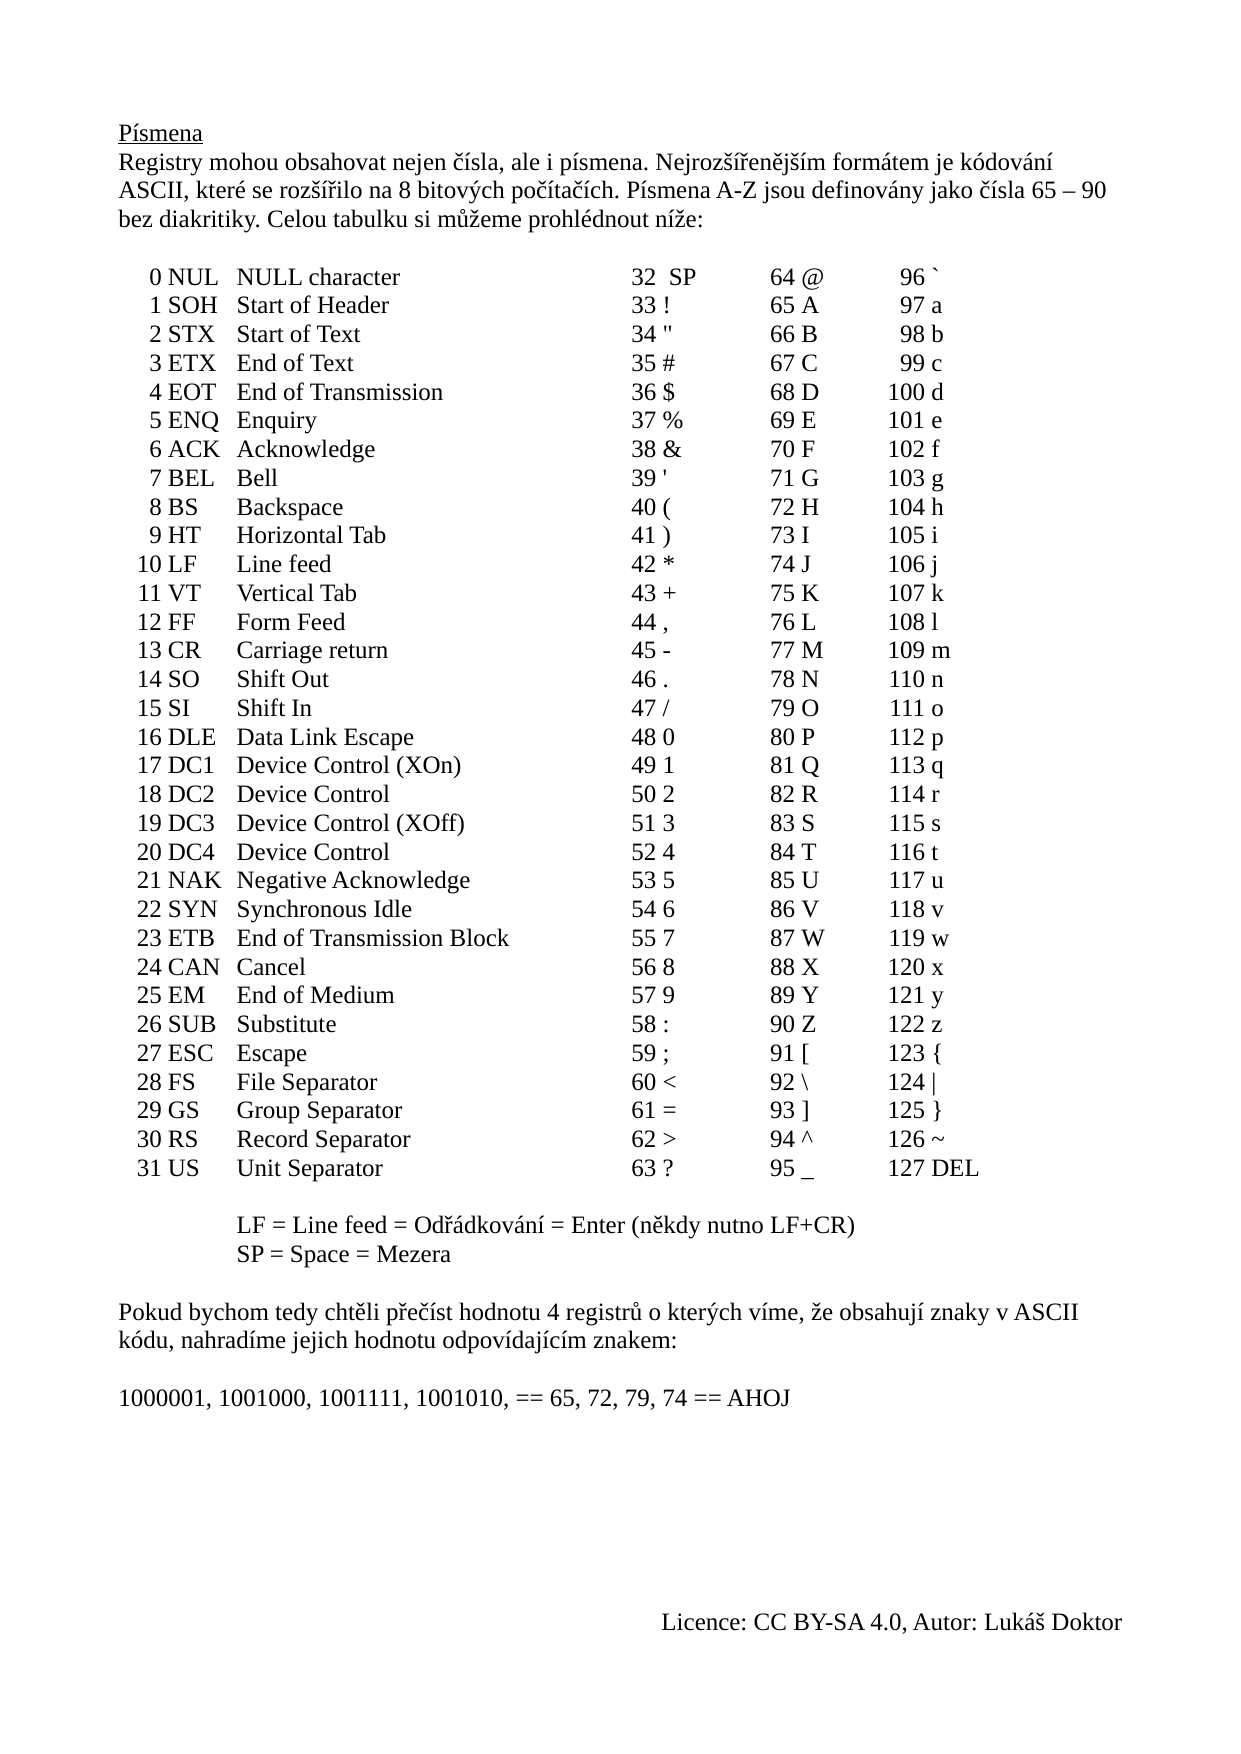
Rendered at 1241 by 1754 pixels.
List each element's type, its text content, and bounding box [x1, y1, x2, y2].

text 1000001, 1001000, 1001111, 1001010, == 65, 72, 79, 74 == AHOJ [118, 1383, 1122, 1412]
table_cell r [928, 779, 992, 808]
table_cell 108 [830, 607, 928, 636]
table_cell Q [798, 751, 830, 779]
table_cell 19 [112, 808, 164, 837]
table_cell 55 [526, 923, 659, 952]
table_cell 39 [526, 463, 659, 492]
table_cell + [659, 578, 709, 607]
table_cell 29 [112, 1096, 164, 1124]
table_cell 123 [830, 1038, 928, 1067]
table_cell ETX [165, 348, 233, 377]
table_cell Device Control (XOn) [233, 751, 526, 779]
table_cell L [798, 607, 830, 636]
table_cell CAN [165, 952, 233, 981]
table_cell 26 [112, 1009, 164, 1038]
table_cell CR [165, 636, 233, 664]
table_cell 52 [526, 837, 659, 866]
table_cell k [928, 578, 992, 607]
table_header [659, 233, 709, 262]
table_cell 15 [112, 693, 164, 722]
table_cell 101 [830, 406, 928, 434]
table_cell = [659, 1096, 709, 1124]
table_header [830, 233, 928, 262]
table_cell 36 [526, 377, 659, 406]
table_cell [659, 1182, 709, 1211]
table_cell 106 [830, 549, 928, 578]
table_cell I [798, 521, 830, 549]
table_cell 53 [526, 866, 659, 894]
table_cell [165, 1239, 233, 1268]
table_cell Vertical Tab [233, 578, 526, 607]
table_cell w [928, 923, 992, 952]
table_cell 59 [526, 1038, 659, 1067]
table_cell DC3 [165, 808, 233, 837]
table_cell > [659, 1124, 709, 1153]
table_cell 2 [659, 779, 709, 808]
table_cell 110 [830, 664, 928, 693]
table_cell < [659, 1067, 709, 1096]
table_cell 113 [830, 751, 928, 779]
table_cell E [798, 406, 830, 434]
table_cell [798, 1239, 830, 1268]
table_cell 83 [709, 808, 798, 837]
table_cell 5 [659, 866, 709, 894]
table_cell FF [165, 607, 233, 636]
table_cell 97 [830, 291, 928, 319]
table_cell | [928, 1067, 992, 1096]
table_cell 80 [709, 722, 798, 751]
table_cell e [928, 406, 992, 434]
table_cell Y [798, 981, 830, 1009]
table_cell 102 [830, 434, 928, 463]
table_cell b [928, 319, 992, 348]
table_cell Z [798, 1009, 830, 1038]
table_cell 77 [709, 636, 798, 664]
table_cell End of Transmission [233, 377, 526, 406]
table_cell 81 [709, 751, 798, 779]
table_cell EM [165, 981, 233, 1009]
table_cell : [659, 1009, 709, 1038]
table_cell Device Control [233, 779, 526, 808]
table_cell 42 [526, 549, 659, 578]
table_cell US [165, 1153, 233, 1182]
table_cell 65 [709, 291, 798, 319]
table_cell 54 [526, 894, 659, 923]
table_cell 47 [526, 693, 659, 722]
table_cell Bell [233, 463, 526, 492]
table_cell Device Control [233, 837, 526, 866]
table_cell 7 [659, 923, 709, 952]
table_cell Acknowledge [233, 434, 526, 463]
table_cell - [659, 636, 709, 664]
table_cell 69 [709, 406, 798, 434]
table_cell ? [659, 1153, 709, 1182]
table_header [798, 233, 830, 262]
table_cell DEL [928, 1153, 992, 1182]
table_cell Device Control (XOff) [233, 808, 526, 837]
table_cell p [928, 722, 992, 751]
table_cell h [928, 492, 992, 521]
table_cell P [798, 722, 830, 751]
table_cell BS [165, 492, 233, 521]
table_cell u [928, 866, 992, 894]
table_cell 45 [526, 636, 659, 664]
table_cell DLE [165, 722, 233, 751]
table_cell SOH [165, 291, 233, 319]
table_cell NULL character [233, 262, 526, 291]
table_cell g [928, 463, 992, 492]
table_cell 1 [659, 751, 709, 779]
table_cell 44 [526, 607, 659, 636]
text Pokud bychom tedy chtěli přečíst hodnotu 4 registrů o kterých víme, že obsahují znaky v ASCII kódu, nahradíme jejich hodnotu odpovídajícím znakem: [118, 1297, 1122, 1354]
table_cell 78 [709, 664, 798, 693]
table_cell 51 [526, 808, 659, 837]
table_cell 93 [709, 1096, 798, 1124]
table_cell v [928, 894, 992, 923]
table_cell Enquiry [233, 406, 526, 434]
table_cell U [798, 866, 830, 894]
table_cell End of Text [233, 348, 526, 377]
table_cell 35 [526, 348, 659, 377]
table_cell 24 [112, 952, 164, 981]
table_cell End of Medium [233, 981, 526, 1009]
table_cell 114 [830, 779, 928, 808]
table_cell 71 [709, 463, 798, 492]
table_cell Group Separator [233, 1096, 526, 1124]
table_cell 98 [830, 319, 928, 348]
table_cell EOT [165, 377, 233, 406]
table_cell 6 [112, 434, 164, 463]
table_cell i [928, 521, 992, 549]
table_cell [526, 1239, 659, 1268]
table_cell 67 [709, 348, 798, 377]
table_cell 117 [830, 866, 928, 894]
table_cell DC4 [165, 837, 233, 866]
table_cell [112, 1211, 164, 1239]
table_cell Synchronous Idle [233, 894, 526, 923]
table_cell 76 [709, 607, 798, 636]
table_cell 88 [709, 952, 798, 981]
table_cell Horizontal Tab [233, 521, 526, 549]
table_cell 27 [112, 1038, 164, 1067]
table_cell 32 [526, 262, 659, 291]
table_cell 2 [112, 319, 164, 348]
table_cell 62 [526, 1124, 659, 1153]
table_cell 68 [709, 377, 798, 406]
table_cell D [798, 377, 830, 406]
table_header [165, 233, 233, 262]
table_cell Data Link Escape [233, 722, 526, 751]
table_cell c [928, 348, 992, 377]
table_cell SYN [165, 894, 233, 923]
table_cell 43 [526, 578, 659, 607]
table_cell Shift Out [233, 664, 526, 693]
table_cell 120 [830, 952, 928, 981]
table_cell 64 [709, 262, 798, 291]
table_cell ; [659, 1038, 709, 1067]
table_cell 90 [709, 1009, 798, 1038]
table_cell 63 [526, 1153, 659, 1182]
table_cell 73 [709, 521, 798, 549]
table_cell File Separator [233, 1067, 526, 1096]
table_cell 37 [526, 406, 659, 434]
table_cell BEL [165, 463, 233, 492]
table_cell x [928, 952, 992, 981]
table_cell n [928, 664, 992, 693]
table_cell 5 [112, 406, 164, 434]
table_cell Escape [233, 1038, 526, 1067]
table_cell NAK [165, 866, 233, 894]
table_cell 119 [830, 923, 928, 952]
table_cell [165, 1211, 233, 1239]
table_cell 109 [830, 636, 928, 664]
table_cell W [798, 923, 830, 952]
table_cell 122 [830, 1009, 928, 1038]
table_cell 115 [830, 808, 928, 837]
table_cell 85 [709, 866, 798, 894]
table_cell Shift In [233, 693, 526, 722]
table_cell Line feed [233, 549, 526, 578]
table_cell 17 [112, 751, 164, 779]
table_cell z [928, 1009, 992, 1038]
table_cell 116 [830, 837, 928, 866]
table_cell 0 [112, 262, 164, 291]
table_cell Start of Text [233, 319, 526, 348]
table_cell ] [798, 1096, 830, 1124]
table_cell ) [659, 521, 709, 549]
table_cell 33 [526, 291, 659, 319]
table_cell 57 [526, 981, 659, 1009]
table_cell & [659, 434, 709, 463]
table_cell [526, 1182, 659, 1211]
table_cell ACK [165, 434, 233, 463]
table_cell R [798, 779, 830, 808]
table_cell F [798, 434, 830, 463]
table_cell ~ [928, 1124, 992, 1153]
table_cell 66 [709, 319, 798, 348]
table_cell [928, 1239, 992, 1268]
table_cell 10 [112, 549, 164, 578]
table_cell 125 [830, 1096, 928, 1124]
table_cell 8 [112, 492, 164, 521]
table_cell [233, 1182, 526, 1211]
table_cell 84 [709, 837, 798, 866]
table_cell 3 [112, 348, 164, 377]
table_cell 38 [526, 434, 659, 463]
table_cell DC2 [165, 779, 233, 808]
table_cell 9 [659, 981, 709, 1009]
table_cell 50 [526, 779, 659, 808]
table_cell 25 [112, 981, 164, 1009]
table_cell 0 [659, 722, 709, 751]
table_cell / [659, 693, 709, 722]
table_cell ENQ [165, 406, 233, 434]
table_cell , [659, 607, 709, 636]
table_cell 121 [830, 981, 928, 1009]
table_cell [112, 1182, 164, 1211]
table_cell X [798, 952, 830, 981]
table_cell Backspace [233, 492, 526, 521]
table_cell Unit Separator [233, 1153, 526, 1182]
table_cell d [928, 377, 992, 406]
table_cell q [928, 751, 992, 779]
table_cell 82 [709, 779, 798, 808]
table_cell 14 [112, 664, 164, 693]
table_cell [ [798, 1038, 830, 1067]
table_cell ' [659, 463, 709, 492]
table_cell H [798, 492, 830, 521]
table_cell HT [165, 521, 233, 549]
table_cell . [659, 664, 709, 693]
table_cell 87 [709, 923, 798, 952]
table_cell S [798, 808, 830, 837]
table_cell SP [659, 262, 709, 291]
table_cell 75 [709, 578, 798, 607]
table_cell RS [165, 1124, 233, 1153]
table_cell j [928, 549, 992, 578]
table_cell NUL [165, 262, 233, 291]
table_cell 127 [830, 1153, 928, 1182]
table_cell ^ [798, 1124, 830, 1153]
table_cell 103 [830, 463, 928, 492]
table_cell ( [659, 492, 709, 521]
table_cell 3 [659, 808, 709, 837]
table_cell f [928, 434, 992, 463]
table_cell [709, 1182, 798, 1211]
table_header [526, 233, 659, 262]
table_cell STX [165, 319, 233, 348]
table_cell FS [165, 1067, 233, 1096]
table_cell 30 [112, 1124, 164, 1153]
table_cell $ [659, 377, 709, 406]
table_header [112, 233, 164, 262]
table_cell VT [165, 578, 233, 607]
table_cell [659, 1239, 709, 1268]
table_cell o [928, 693, 992, 722]
table_cell ETB [165, 923, 233, 952]
table_cell 94 [709, 1124, 798, 1153]
table_cell 56 [526, 952, 659, 981]
table_cell [709, 1239, 798, 1268]
table_cell ` [928, 262, 992, 291]
table_cell _ [798, 1153, 830, 1182]
table_cell 91 [709, 1038, 798, 1067]
table_cell 34 [526, 319, 659, 348]
table_cell 61 [526, 1096, 659, 1124]
table_cell [830, 1182, 928, 1211]
table_cell 118 [830, 894, 928, 923]
table_cell K [798, 578, 830, 607]
table_cell s [928, 808, 992, 837]
table_cell " [659, 319, 709, 348]
table_cell 107 [830, 578, 928, 607]
table_cell End of Transmission Block [233, 923, 526, 952]
table_cell B [798, 319, 830, 348]
table_cell M [798, 636, 830, 664]
table_cell 8 [659, 952, 709, 981]
table_cell Start of Header [233, 291, 526, 319]
table_cell J [798, 549, 830, 578]
table_cell 13 [112, 636, 164, 664]
table_cell Negative Acknowledge [233, 866, 526, 894]
text Registry mohou obsahovat nejen čísla, ale i písmena. Nejrozšířenějším formátem je kódování ASCII, které se rozšířilo na 8 bitových počítačích. Písmena A-Z jsou definovány jako čísla 65 – 90 bez diakritiky. Celou tabulku si můžeme prohlédnout níže: [118, 147, 1122, 233]
table_cell 22 [112, 894, 164, 923]
table_cell 18 [112, 779, 164, 808]
table_cell C [798, 348, 830, 377]
table_cell \ [798, 1067, 830, 1096]
table_cell [798, 1182, 830, 1211]
table_cell 16 [112, 722, 164, 751]
table_cell [165, 1182, 233, 1211]
table_cell t [928, 837, 992, 866]
table_cell T [798, 837, 830, 866]
table_header [233, 233, 526, 262]
table_cell 104 [830, 492, 928, 521]
table_cell 49 [526, 751, 659, 779]
table_cell Cancel [233, 952, 526, 981]
table_cell 12 [112, 607, 164, 636]
table_cell a [928, 291, 992, 319]
table_cell [830, 1239, 928, 1268]
table_cell 58 [526, 1009, 659, 1038]
table_cell ! [659, 291, 709, 319]
table_cell 23 [112, 923, 164, 952]
table_cell LF [165, 549, 233, 578]
table_cell * [659, 549, 709, 578]
table_cell 11 [112, 578, 164, 607]
table_cell { [928, 1038, 992, 1067]
table_cell 6 [659, 894, 709, 923]
table_cell 1 [112, 291, 164, 319]
table_cell 92 [709, 1067, 798, 1096]
table_cell SO [165, 664, 233, 693]
table_header [709, 233, 798, 262]
table_cell DC1 [165, 751, 233, 779]
table_cell y [928, 981, 992, 1009]
table_cell 95 [709, 1153, 798, 1182]
table_cell SI [165, 693, 233, 722]
table_cell N [798, 664, 830, 693]
table_cell 89 [709, 981, 798, 1009]
table_cell SP = Space = Mezera [233, 1239, 526, 1268]
table_cell 74 [709, 549, 798, 578]
table_cell GS [165, 1096, 233, 1124]
table_cell 40 [526, 492, 659, 521]
table_cell [928, 1182, 992, 1211]
table_cell 112 [830, 722, 928, 751]
table_cell l [928, 607, 992, 636]
table_cell } [928, 1096, 992, 1124]
table_cell 86 [709, 894, 798, 923]
text Písmena [118, 118, 1122, 147]
table_cell @ [798, 262, 830, 291]
table_cell O [798, 693, 830, 722]
table_cell 46 [526, 664, 659, 693]
table_cell ESC [165, 1038, 233, 1067]
table_cell Record Separator [233, 1124, 526, 1153]
table_cell V [798, 894, 830, 923]
table_cell LF = Line feed = Odřádkování = Enter (někdy nutno LF+CR) [233, 1211, 992, 1239]
table_cell m [928, 636, 992, 664]
table_cell 124 [830, 1067, 928, 1096]
table_cell [112, 1239, 164, 1268]
table_cell 28 [112, 1067, 164, 1096]
table_cell A [798, 291, 830, 319]
table_cell G [798, 463, 830, 492]
table_cell 111 [830, 693, 928, 722]
table_cell 21 [112, 866, 164, 894]
table_cell 48 [526, 722, 659, 751]
table_cell Form Feed [233, 607, 526, 636]
table_cell % [659, 406, 709, 434]
table_cell # [659, 348, 709, 377]
table_cell 105 [830, 521, 928, 549]
table_cell 72 [709, 492, 798, 521]
table_cell 20 [112, 837, 164, 866]
table_cell 60 [526, 1067, 659, 1096]
table_cell 96 [830, 262, 928, 291]
table_cell 41 [526, 521, 659, 549]
table_header [928, 233, 992, 262]
table_cell 99 [830, 348, 928, 377]
table_cell 126 [830, 1124, 928, 1153]
table_cell 4 [112, 377, 164, 406]
table_cell 79 [709, 693, 798, 722]
table_cell 9 [112, 521, 164, 549]
table_cell 70 [709, 434, 798, 463]
table_cell 7 [112, 463, 164, 492]
table_cell SUB [165, 1009, 233, 1038]
table_cell 100 [830, 377, 928, 406]
table_cell Carriage return [233, 636, 526, 664]
table_cell Substitute [233, 1009, 526, 1038]
table_cell 4 [659, 837, 709, 866]
table_cell 31 [112, 1153, 164, 1182]
